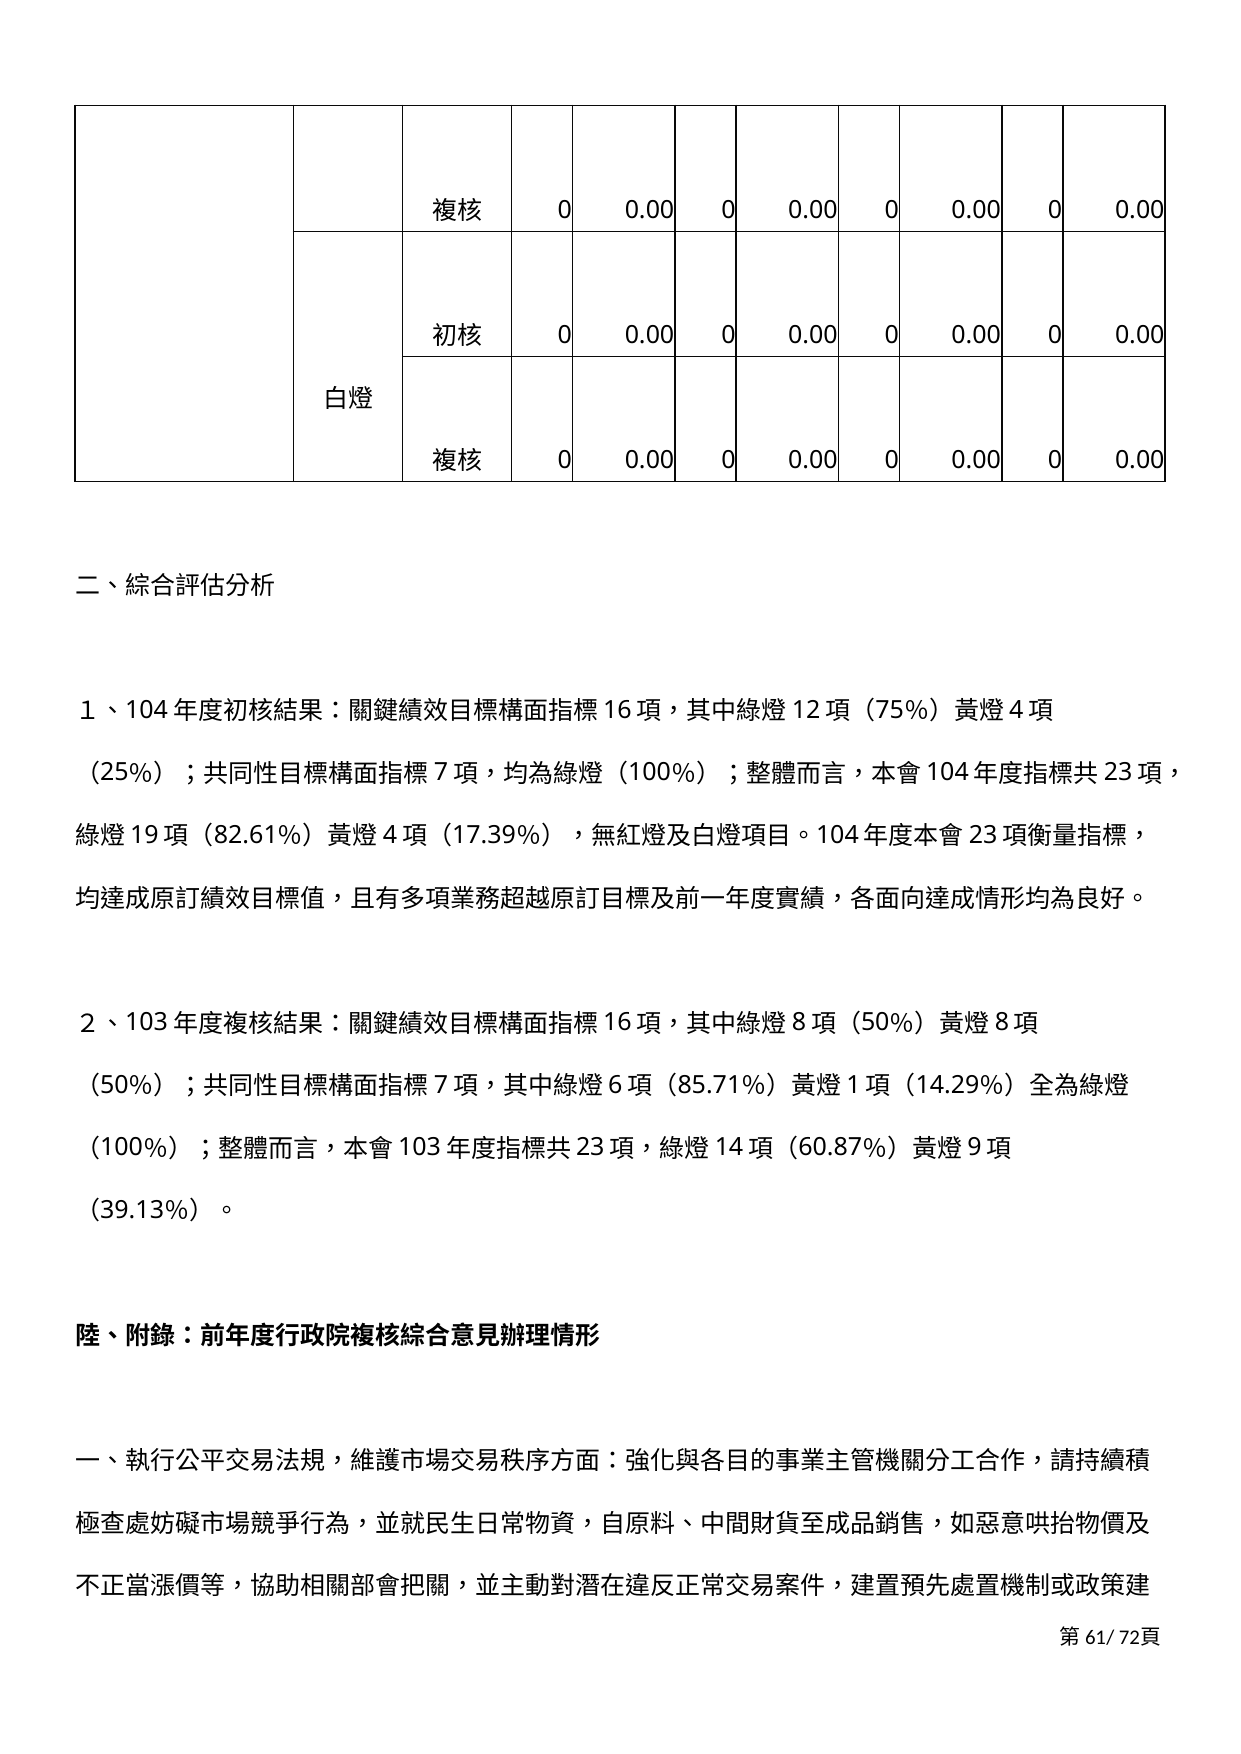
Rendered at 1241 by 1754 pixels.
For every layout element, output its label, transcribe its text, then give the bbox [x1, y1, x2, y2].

table_cell 0.00 [573, 232, 674, 356]
table_cell 0.00 [900, 232, 1001, 356]
table_cell 0.00 [573, 106, 674, 231]
table_cell 白燈 [294, 232, 402, 481]
table_cell 0 [512, 232, 572, 356]
table_cell 0.00 [1064, 357, 1164, 481]
text １、104年度初核結果：關鍵績效目標構面指標16項，其中綠燈12項（75％）黃燈4項（25％）；共同性目標構面指標7項，均為綠燈（100％）；整體而言，本會104年度指標共23項，綠燈19項（82.61％）黃燈4項（17.39％），無紅燈及白燈項目。104年度本會23項衡量指標，均達成原訂績效目標值，且有多項業務超越原訂目標及前一年度實績，各面向達成情形均為良好。 [75, 667, 1165, 917]
table_cell 初核 [403, 232, 511, 356]
table_cell 0.00 [1064, 232, 1164, 356]
table_cell 0 [676, 357, 735, 481]
table_cell 0.00 [900, 357, 1001, 481]
table_cell 0 [1003, 357, 1062, 481]
table_cell 0 [676, 106, 735, 231]
table_cell 0.00 [737, 232, 838, 356]
table_cell 0 [839, 106, 899, 231]
table_cell 0.00 [737, 357, 838, 481]
table_cell [76, 106, 293, 481]
table_cell 複核 [403, 357, 511, 481]
table_cell 0 [512, 106, 572, 231]
table_cell 0 [839, 232, 899, 356]
table_cell 0 [1003, 232, 1062, 356]
table_cell 0.00 [1064, 106, 1164, 231]
title 陸、附錄：前年度行政院複核綜合意見辦理情形 [75, 1292, 1165, 1354]
subtitle 二、綜合評估分析 [75, 542, 1165, 604]
table_cell 0.00 [737, 106, 838, 231]
table_cell [294, 106, 402, 231]
table_cell 0 [839, 357, 899, 481]
table_cell 0 [676, 232, 735, 356]
text 一、執行公平交易法規，維護市場交易秩序方面：強化與各目的事業主管機關分工合作，請持續積極查處妨礙市場競爭行為，並就民生日常物資，自原料、中間財貨至成品銷售，如惡意哄抬物價及不正當漲價等，協助相關部會把關，並主動對潛在違反正常交易案件，建置預先處置機制或政策建 [75, 1417, 1165, 1604]
table_cell 0 [512, 357, 572, 481]
table_cell 0.00 [900, 106, 1001, 231]
table_cell 0 [1003, 106, 1062, 231]
text ２、103年度複核結果：關鍵績效目標構面指標16項，其中綠燈8項（50％）黃燈8項（50％）；共同性目標構面指標7項，其中綠燈6項（85.71％）黃燈1項（14.29％）全為綠燈（100％）；整體而言，本會103年度指標共23項，綠燈14項（60.87％）黃燈9項（39.13％）。 [75, 979, 1165, 1229]
table_cell 複核 [403, 106, 511, 231]
table_cell 0.00 [573, 357, 674, 481]
